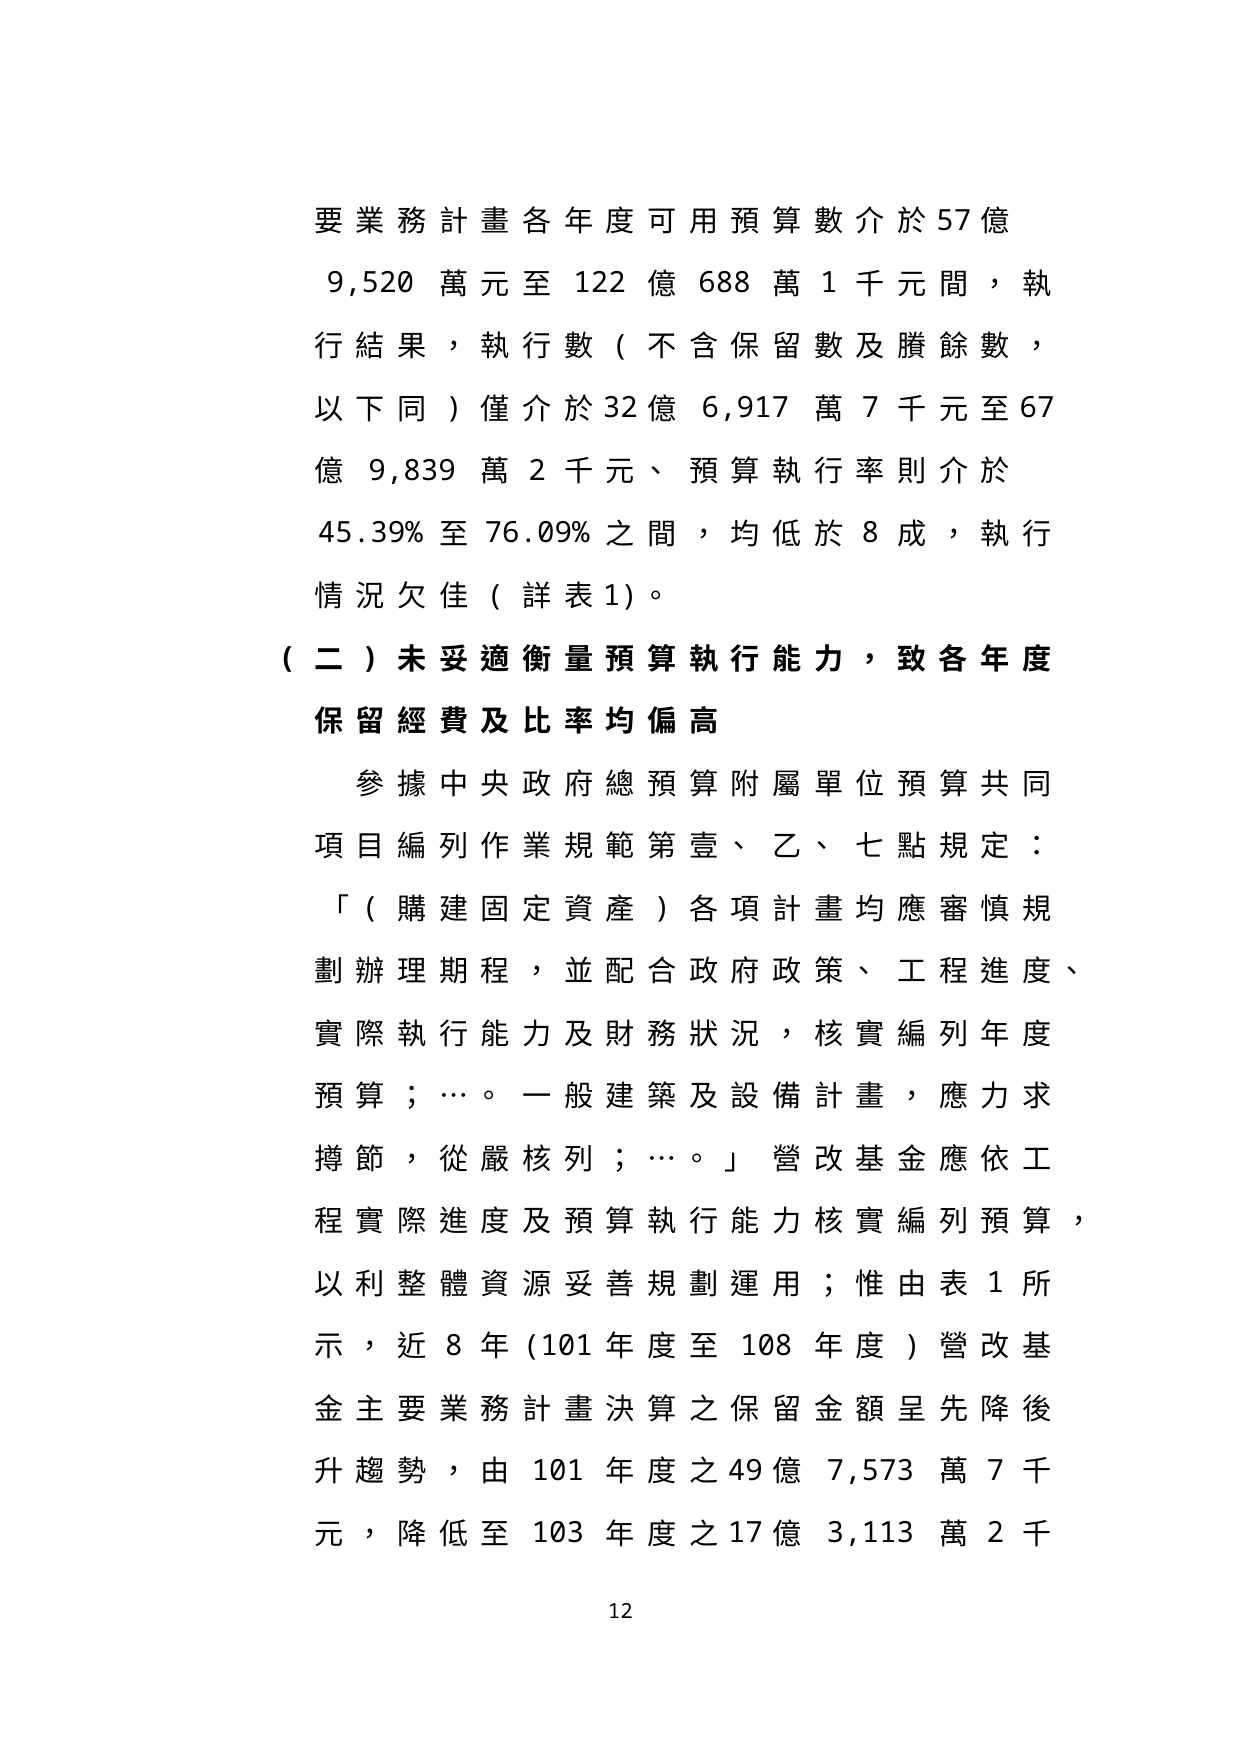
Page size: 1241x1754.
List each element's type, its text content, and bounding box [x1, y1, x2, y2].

text 要業務計畫各年度可用預算數介於57億9,520萬元至122億688萬1千元間，執行結果，執行數(不含保留數及賸餘數，以下同)僅介於32億6,917萬7千元至67億9,839萬2千元、預算執行率則介於45.39%至76.09%之間，均低於8成，執行情況欠佳(詳表1)。 [271, 177, 1058, 615]
text 參據中央政府總預算附屬單位預算共同項目編列作業規範第壹、乙、七點規定：「(購建固定資產)各項計畫均應審慎規劃辦理期程，並配合政府政策、工程進度、實際執行能力及財務狀況，核實編列年度預算；…。一般建築及設備計畫，應力求撙節，從嚴核列；…。」營改基金應依工程實際進度及預算執行能力核實編列預算，以利整體資源妥善規劃運用；惟由表1所示，近8年(101年度至108年度)營改基金主要業務計畫決算之保留金額呈先降後升趨勢，由101年度之49億7,573萬7千元，降低至103年度之17億3,113萬2千元後，再上升至108年度之33億5,100萬7千元，且除103年度外，其餘各年度保留金額均超逾20億元；另同期間營改基金主要業務計畫保留比率分別為40.76%、30.34%、19.90%、39.37%、37.43%、38.43%、41.12%及31.78%，其中除103年度外，各年度保留比率均達3成以上，顯示各年度保留金額龐鉅，保留比率亦偏高，影響計畫推展。 [271, 740, 1058, 1552]
text (二)未妥適衡量預算執行能力，致各年度保留經費及比率均偏高 [242, 615, 1058, 740]
